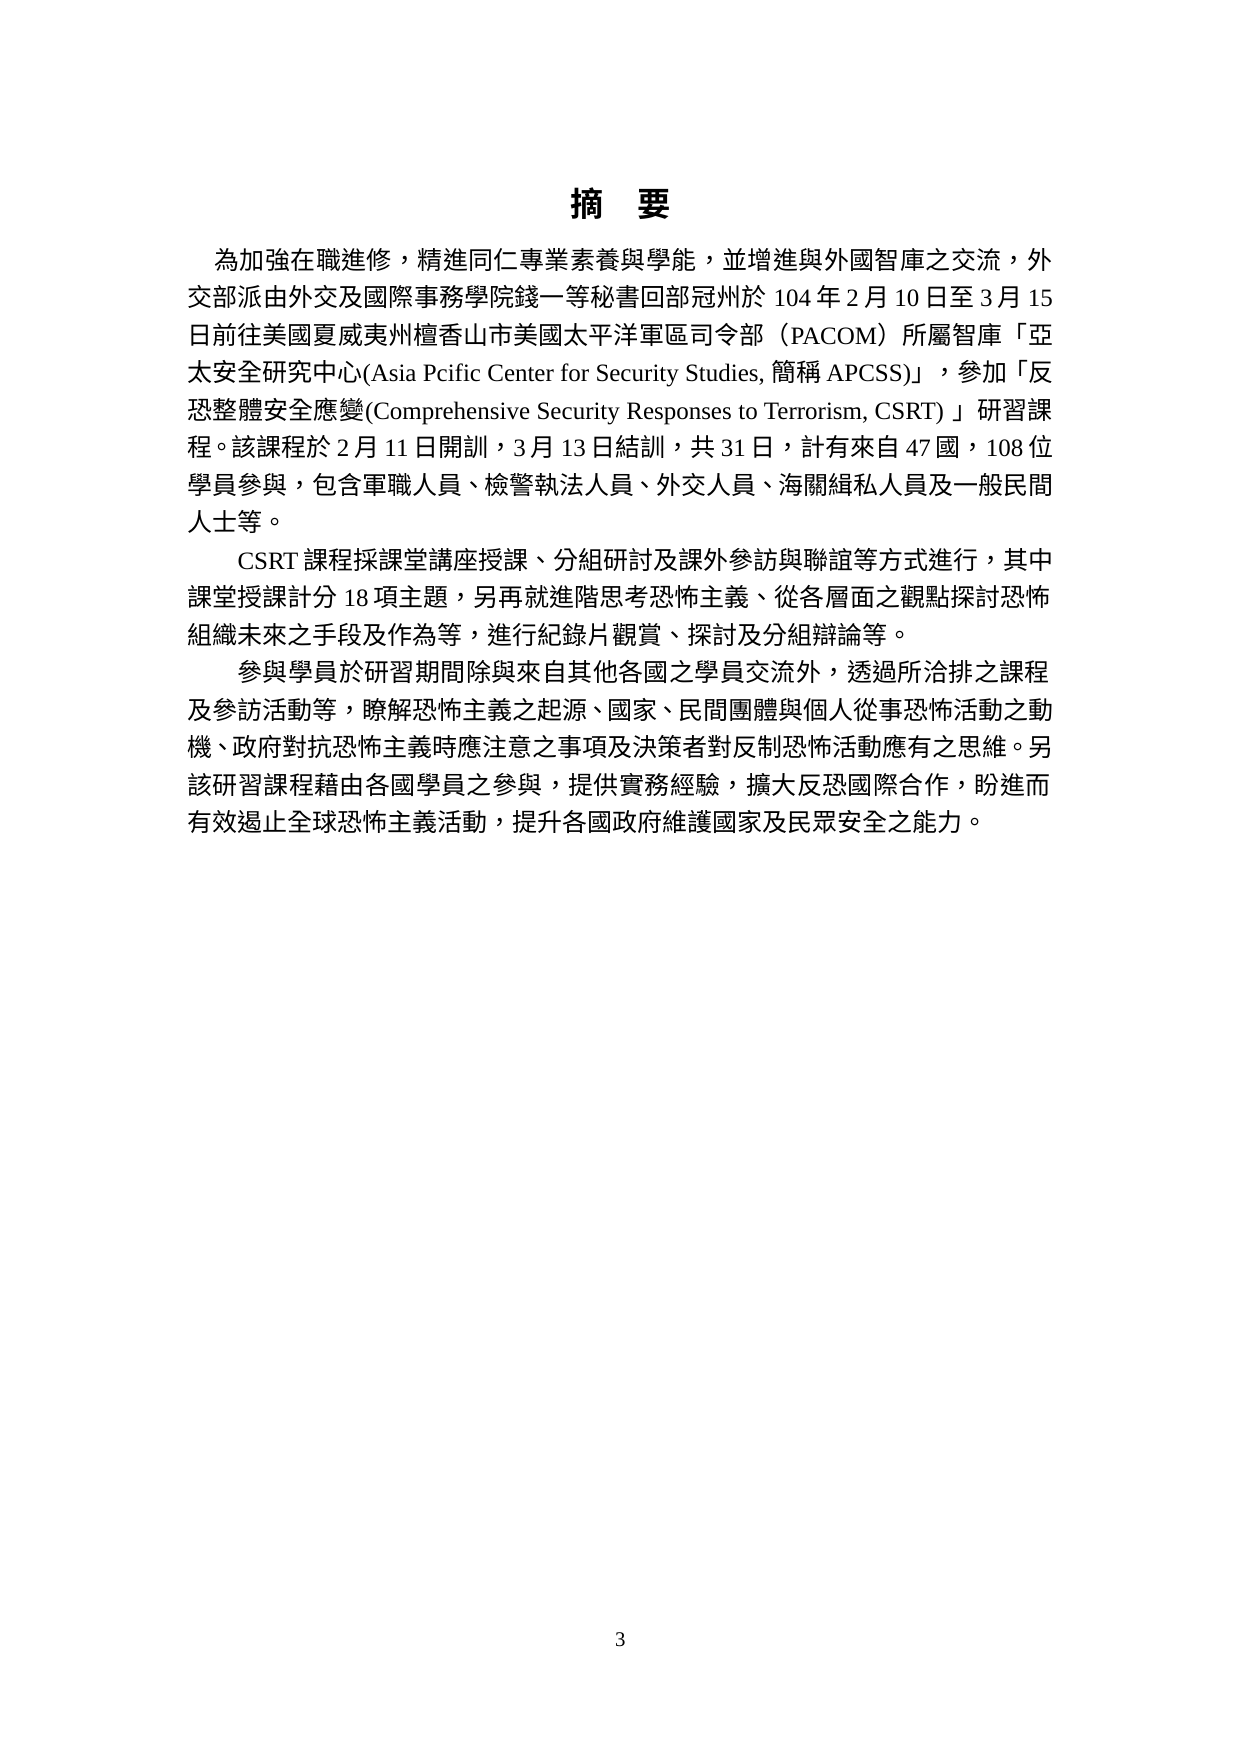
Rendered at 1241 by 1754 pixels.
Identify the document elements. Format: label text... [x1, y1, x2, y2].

text 為加強在職進修，精進同仁專業素養與學能，並增進與外國智庫之交流，外交部派由外交及國際事務學院錢一等秘書回部冠州於104年2月10日至3月15日前往美國夏威夷州檀香山市美國太平洋軍區司令部（PACOM）所屬智庫「亞太安全研究中心(Asia Pcific Center for Security Studies, 簡稱APCSS)」，參加「反恐整體安全應變(Comprehensive Security Responses to Terrorism, CSRT) 」研習課程。該課程於2月11日開訓，3月13日結訓，共31日，計有來自47國，108位學員參與，包含軍職人員、檢警執法人員、外交人員、海關緝私人員及一般民間人士等。 [187, 239, 1053, 539]
text 摘 要 [187, 164, 1053, 239]
text 參與學員於研習期間除與來自其他各國之學員交流外，透過所洽排之課程及參訪活動等，瞭解恐怖主義之起源、國家、民間團體與個人從事恐怖活動之動機、政府對抗恐怖主義時應注意之事項及決策者對反制恐怖活動應有之思維。另該研習課程藉由各國學員之參與，提供實務經驗，擴大反恐國際合作，盼進而有效遏止全球恐怖主義活動，提升各國政府維護國家及民眾安全之能力。 [187, 652, 1053, 839]
text CSRT課程採課堂講座授課、分組研討及課外參訪與聯誼等方式進行，其中課堂授課計分18項主題，另再就進階思考恐怖主義、從各層面之觀點探討恐怖組織未來之手段及作為等，進行紀錄片觀賞、探討及分組辯論等。 [187, 539, 1053, 652]
